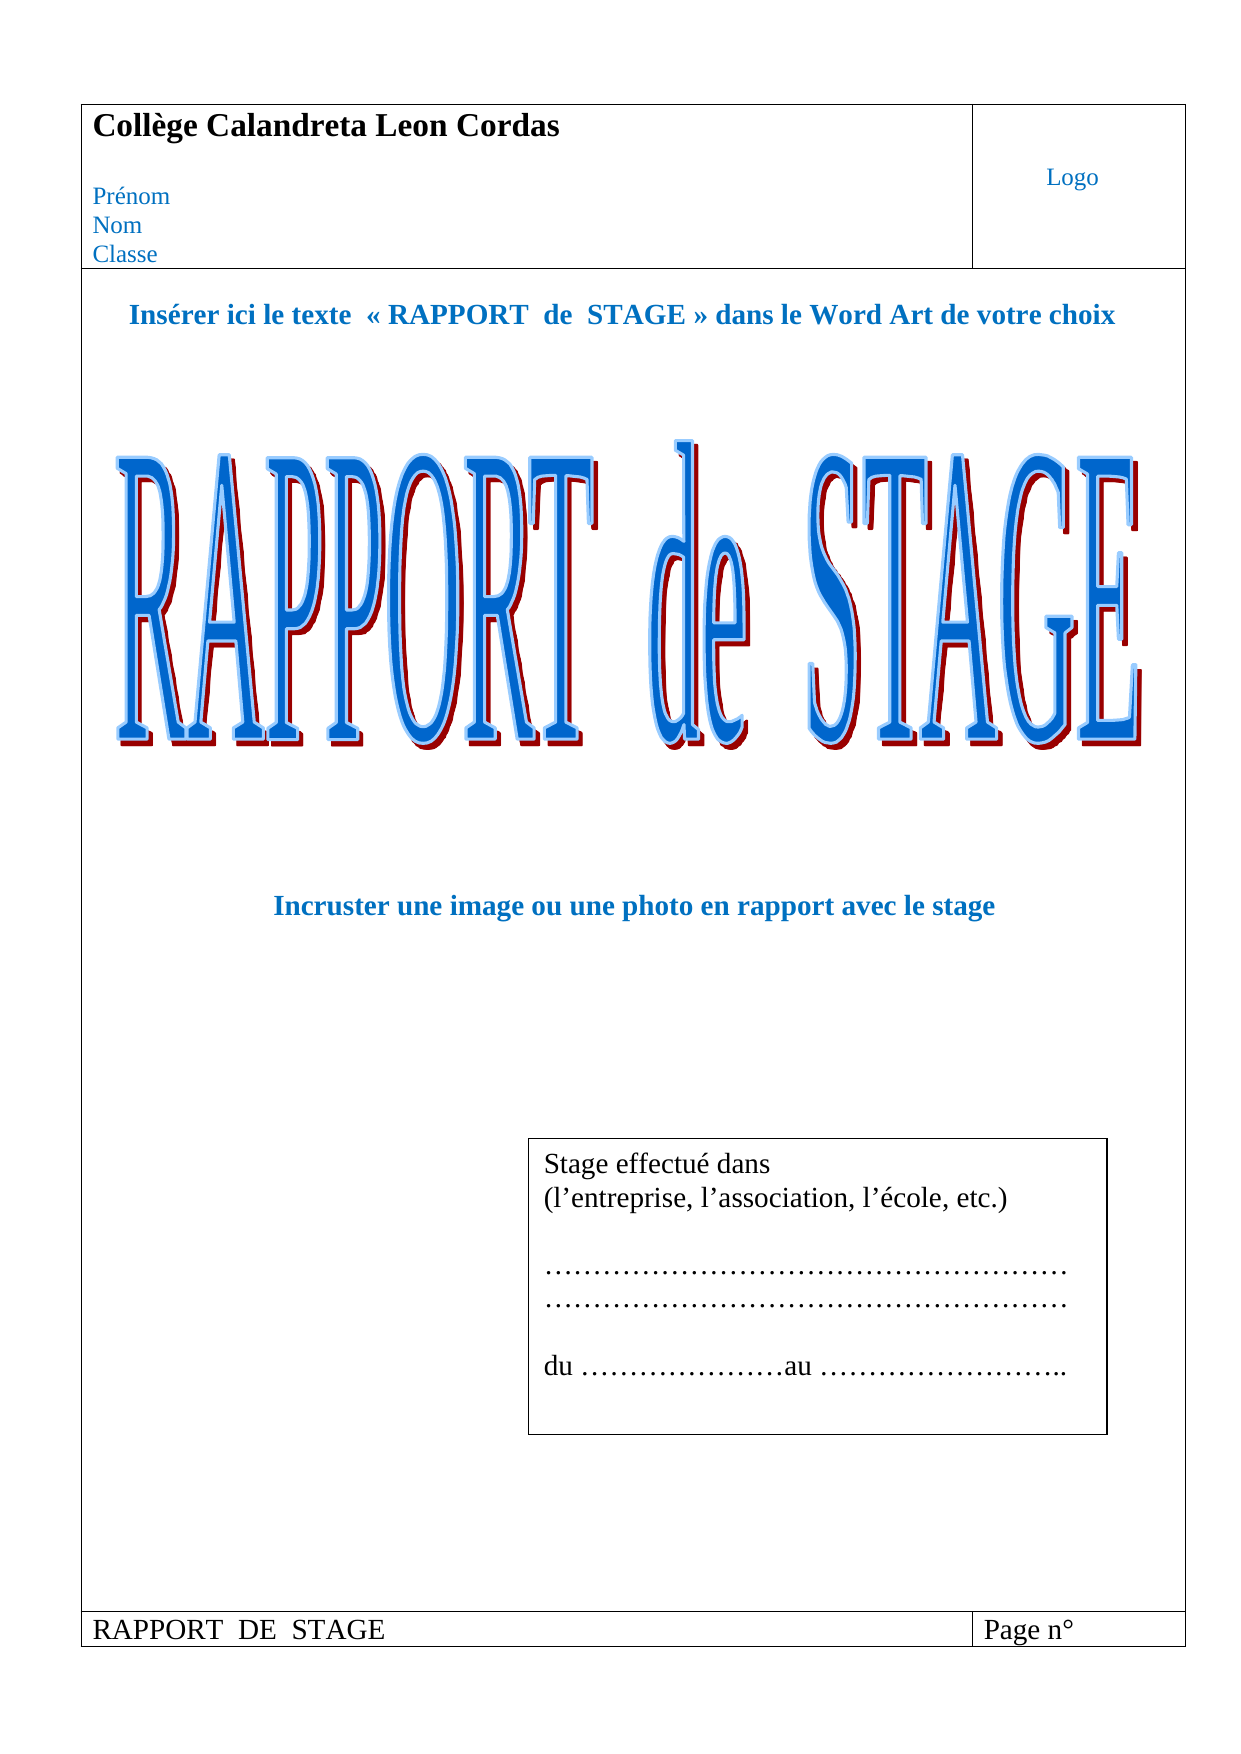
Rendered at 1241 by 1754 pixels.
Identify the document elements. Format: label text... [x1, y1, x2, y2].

table_cell Page n° [973, 1612, 1185, 1646]
table_cell Insérer ici le texte « RAPPORT de STAGE » dans le Word Art de votre choix Incruster une image ou une photo en rapport avec le stage [82, 269, 1185, 1611]
table_header Logo [973, 105, 1185, 268]
table_header Collège Calandreta Leon Cordas Prénom Nom Classe [82, 105, 972, 268]
table_cell RAPPORT DE STAGE [82, 1612, 972, 1646]
